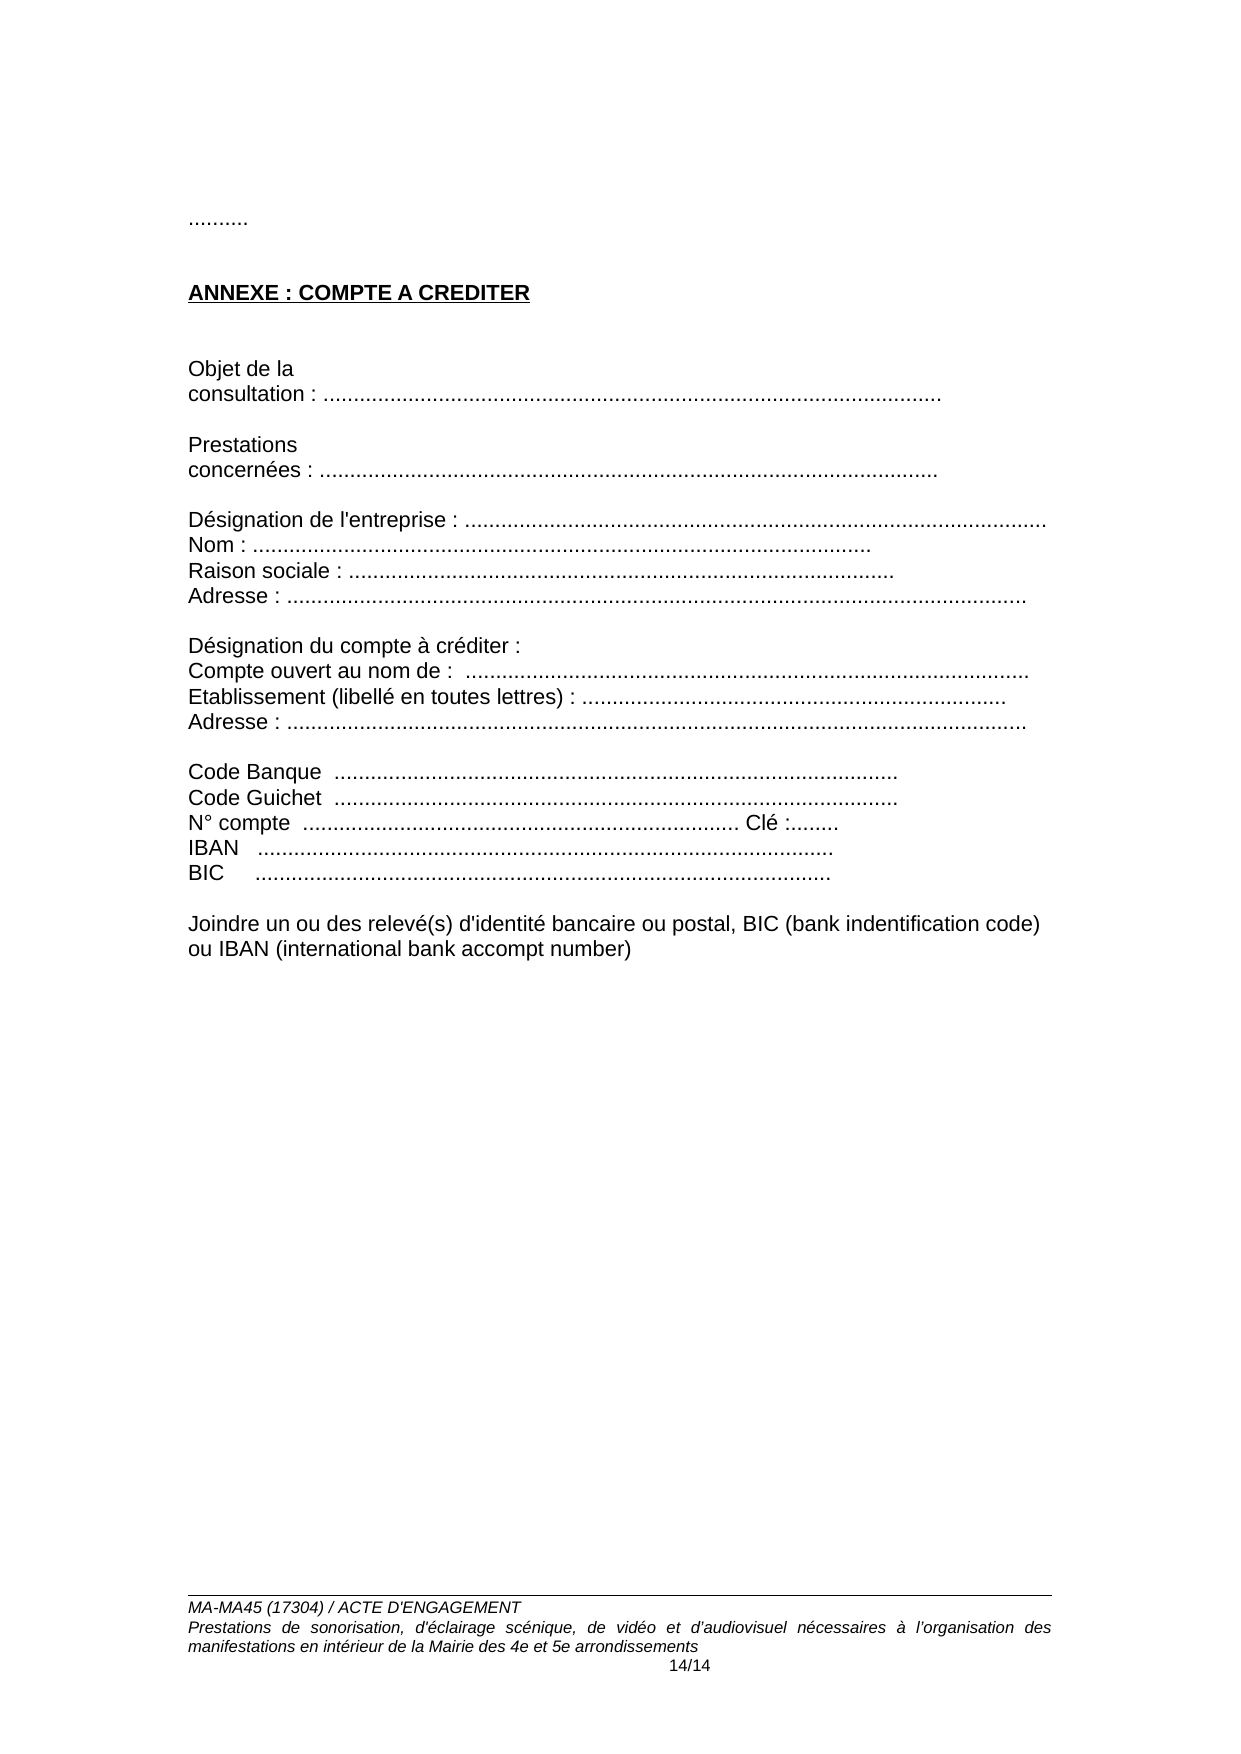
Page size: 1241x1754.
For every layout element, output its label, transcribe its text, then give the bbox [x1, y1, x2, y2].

text Adresse : .......................................................................................................................... [188, 583, 1052, 608]
text .......... [188, 204, 1052, 230]
text Joindre un ou des relevé(s) d'identité bancaire ou postal, BIC (bank indentification code) ou IBAN (international bank accompt number) [188, 910, 1052, 961]
text Code Guichet ............................................................................................. [188, 784, 1052, 809]
text IBAN ............................................................................................... [188, 835, 1052, 860]
text Raison sociale : .......................................................................................... [188, 557, 1052, 583]
text N° compte ........................................................................ Clé :........ [188, 809, 1052, 835]
text Etablissement (libellé en toutes lettres) : ...................................................................... [188, 683, 1052, 709]
text BIC ............................................................................................... [188, 860, 1052, 885]
text Compte ouvert au nom de : ............................................................................................. [188, 658, 1052, 683]
text Objet de la consultation : ...................................................................................................... [188, 356, 1052, 406]
text Adresse : .......................................................................................................................... [188, 709, 1052, 734]
text Désignation du compte à créditer : [188, 633, 1052, 658]
text ANNEXE : COMPTE A CREDITER [188, 280, 1052, 305]
text Nom : ...................................................................................................... [188, 532, 1052, 557]
text Code Banque ............................................................................................. [188, 759, 1052, 784]
text Prestations concernées : ...................................................................................................... [188, 431, 1052, 482]
text Désignation de l'entreprise : ................................................................................................ [188, 507, 1052, 532]
